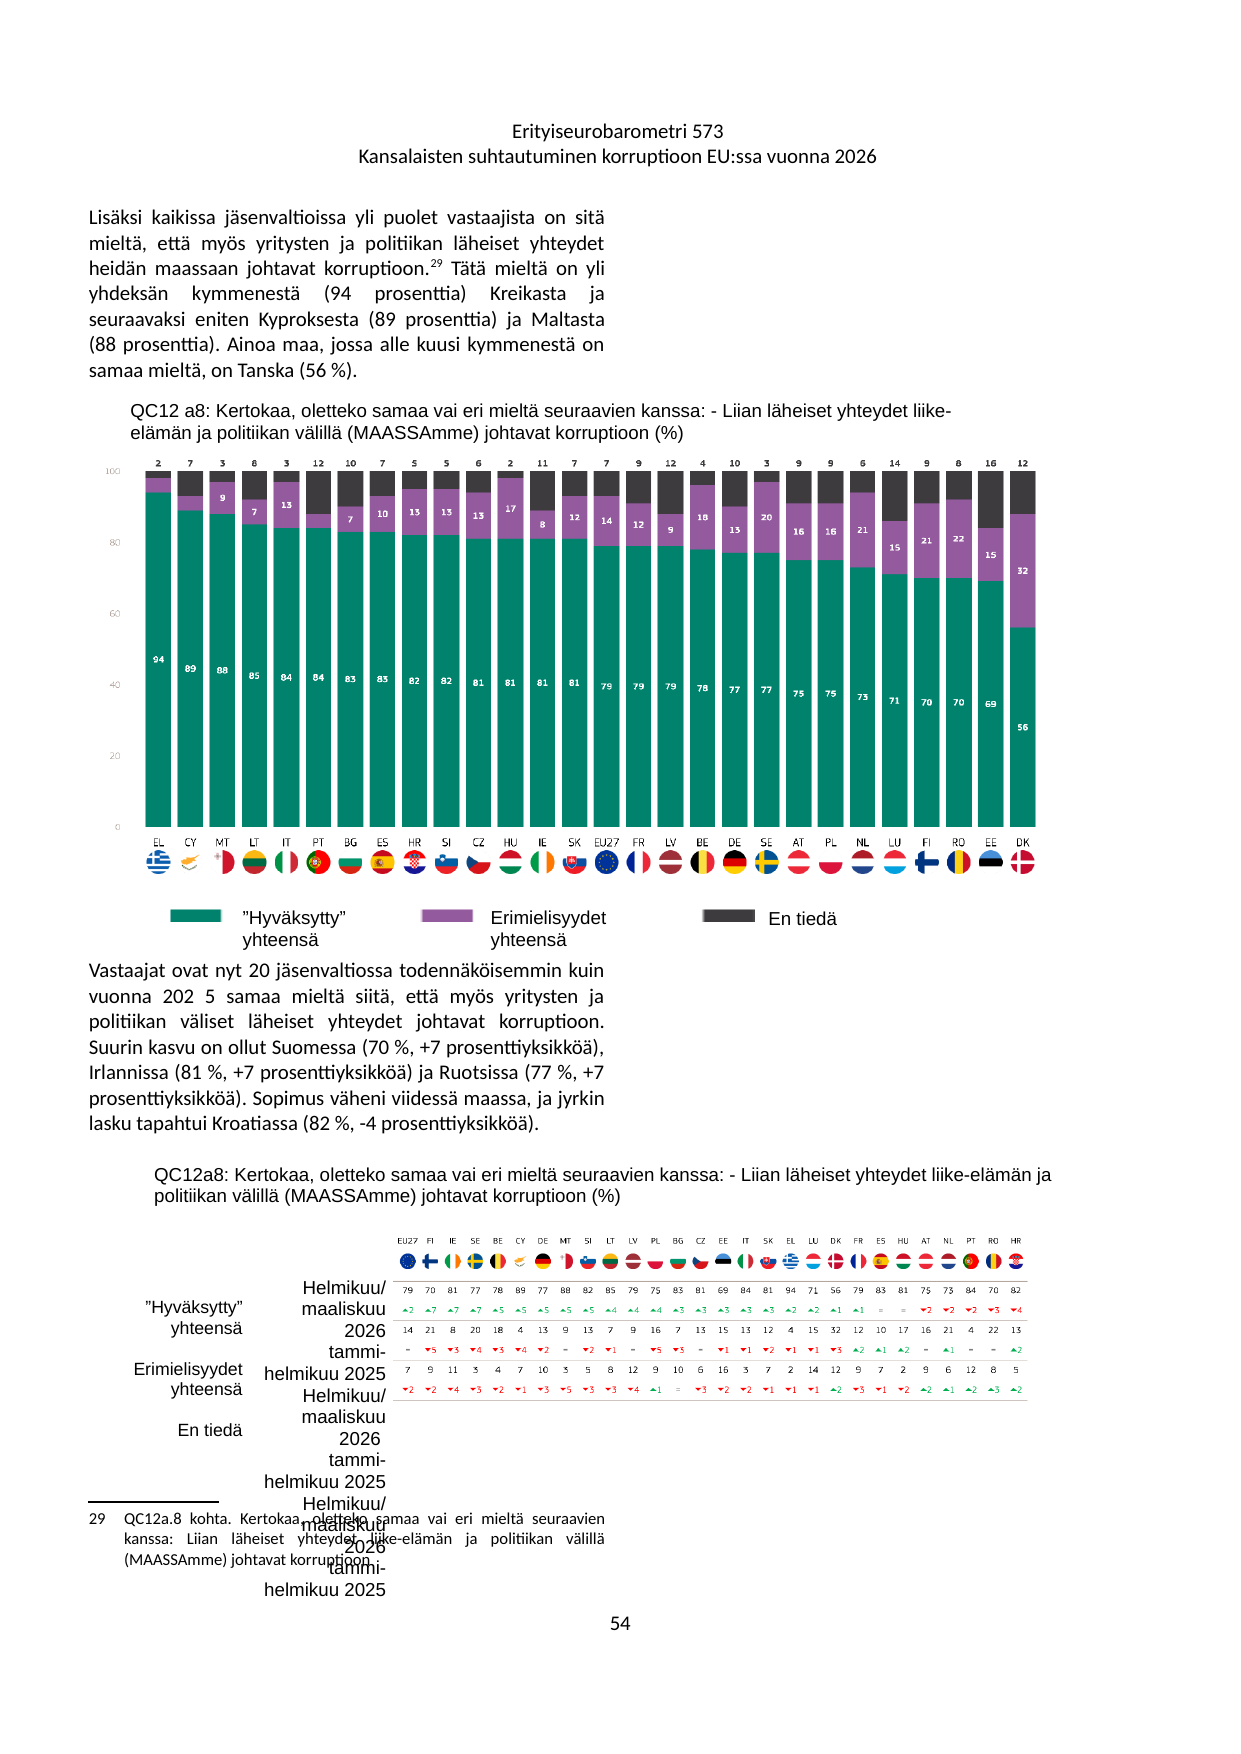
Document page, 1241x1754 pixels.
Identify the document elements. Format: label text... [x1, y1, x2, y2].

text QC12a.8 kohta. Kertokaa, oletteko samaa vai eri mieltä seuraavien kanssa: Liian läheiset yhteydet liike-elämän ja politiikan välillä (MAASSAmme) johtavat korruptioon [88, 1508, 605, 1569]
picture [156, 904, 755, 922]
picture [393, 1223, 1031, 1405]
picture [268, 915, 274, 922]
text Vastaajat ovat nyt 20 jäsenvaltiossa todennäköisemmin kuin vuonna 202 5 samaa mieltä siitä, että myös yritysten ja politiikan väliset läheiset yhteydet johtavat korruptioon. Suurin kasvu on ollut Suomessa (70 %, +7 prosenttiyksikköä), Irlannissa (81 %, +7 prosenttiyksikköä) ja Ruotsissa (77 %, +7 prosenttiyksikköä). Sopimus väheni viidessä maassa, ja jyrkin lasku tapahtui Kroatiassa (82 %, -4 prosenttiyksikköä). [88, 394, 605, 1136]
text Lisäksi kaikissa jäsenvaltioissa yli puolet vastaajista on sitä mieltä, että myös yritysten ja politiikan läheiset yhteydet heidän maassaan johtavat korruptioon. Tätä mieltä on yli yhdeksän kymmenestä (94 prosenttia) Kreikasta ja seuraavaksi eniten Kyproksesta (89 prosenttia) ja Maltasta (88 prosenttia). Ainoa maa, jossa alle kuusi kymmenestä on samaa mieltä, on Tanska (56 %). [88, 204, 605, 382]
picture [97, 450, 1044, 883]
picture [567, 915, 573, 922]
